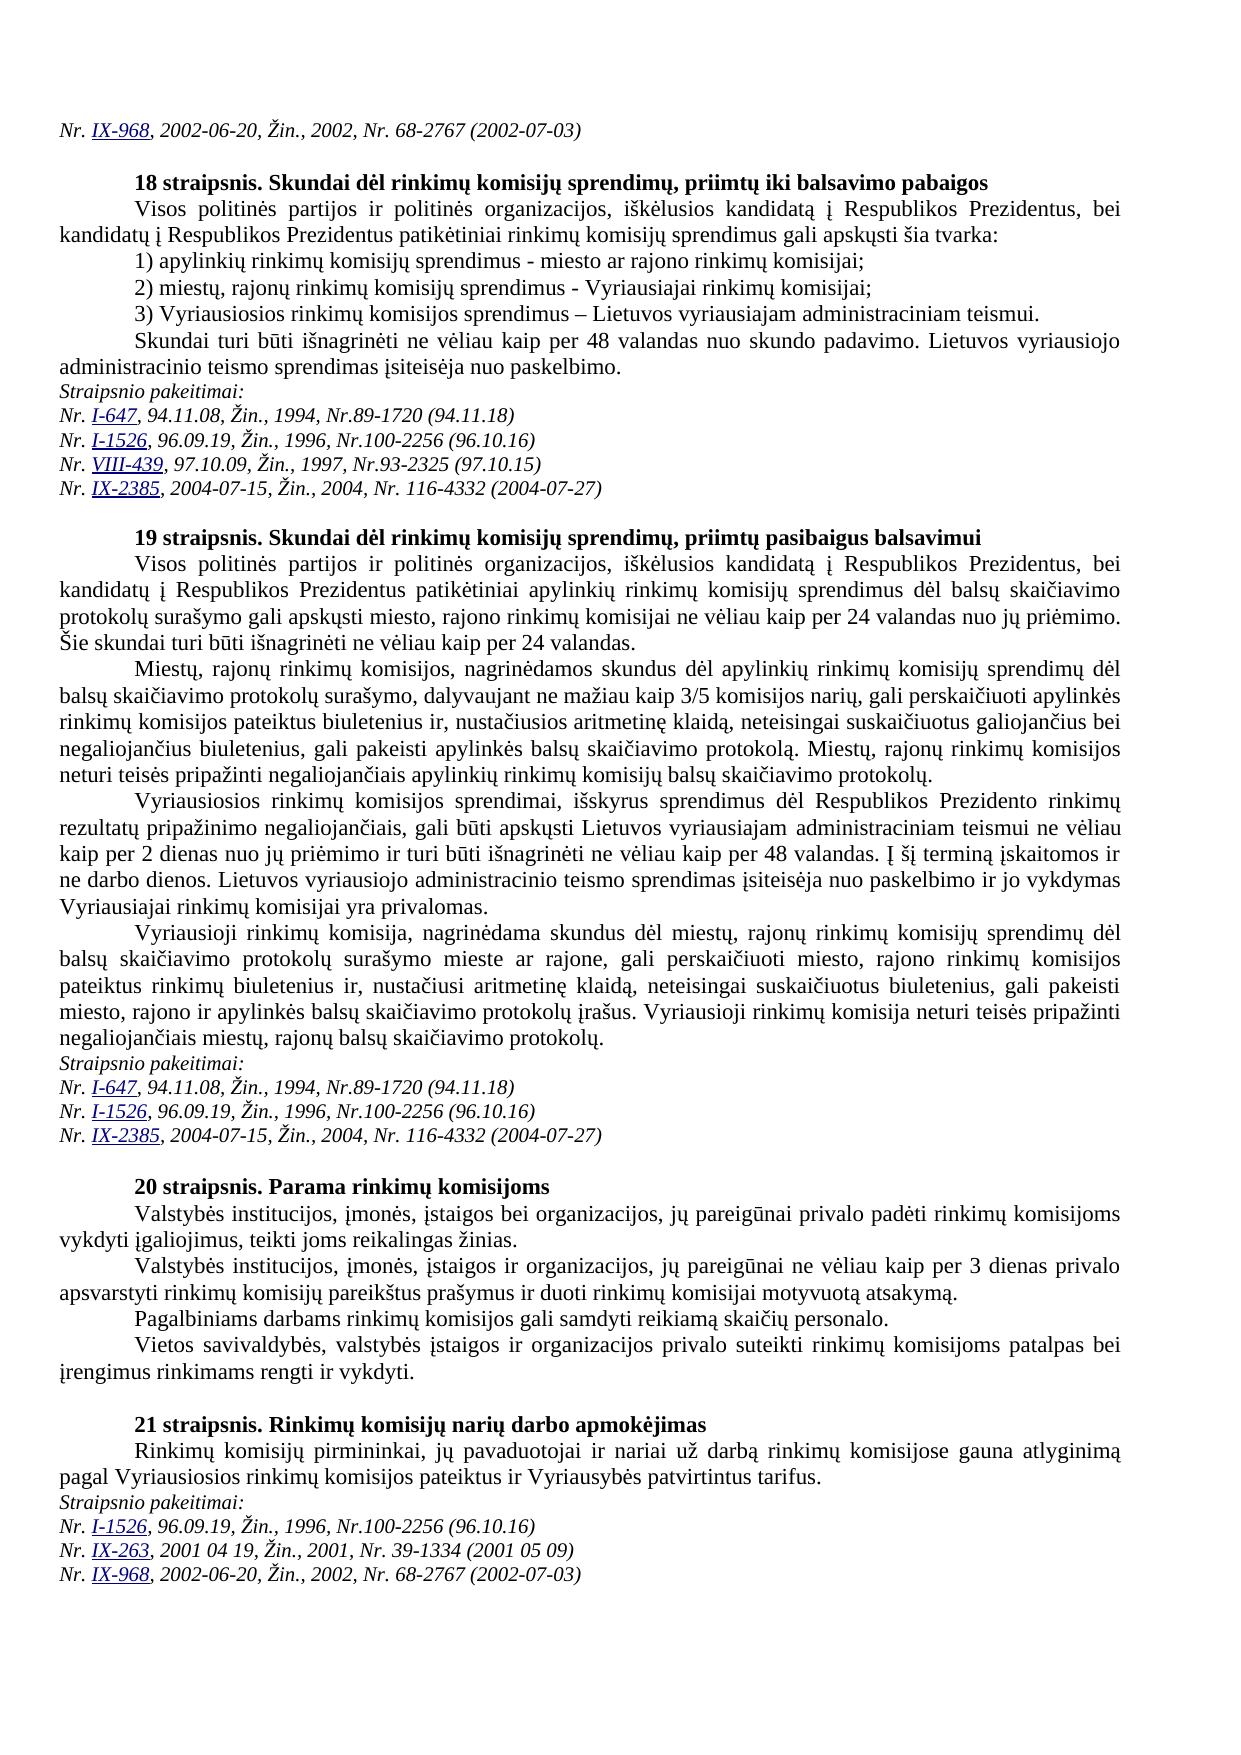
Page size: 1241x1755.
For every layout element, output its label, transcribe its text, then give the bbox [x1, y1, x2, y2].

text Vyriausioji rinkimų komisija, nagrinėdama skundus dėl miestų, rajonų rinkimų komisijų sprendimų dėl balsų skaičiavimo protokolų surašymo mieste ar rajone, gali perskaičiuoti miesto, rajono rinkimų komisijos pateiktus rinkimų biuletenius ir, nustačiusi aritmetinę klaidą, neteisingai suskaičiuotus biuletenius, gali pakeisti miesto, rajono ir apylinkės balsų skaičiavimo protokolų įrašus. Vyriausioji rinkimų komisija neturi teisės pripažinti negaliojančiais miestų, rajonų balsų skaičiavimo protokolų. [59, 919, 1122, 1051]
text Valstybės institucijos, įmonės, įstaigos ir organizacijos, jų pareigūnai ne vėliau kaip per 3 dienas privalo apsvarstyti rinkimų komisijų pareikštus prašymus ir duoti rinkimų komisijai motyvuotą atsakymą. [59, 1252, 1122, 1305]
text Nr. IX-968, 2002-06-20, Žin., 2002, Nr. 68-2767 (2002-07-03) [59, 1562, 1122, 1586]
text Nr. I-1526, 96.09.19, Žin., 1996, Nr.100-2256 (96.10.16) [59, 1514, 1122, 1538]
text Straipsnio pakeitimai: [59, 1490, 1122, 1514]
text Nr. I-647, 94.11.08, Žin., 1994, Nr.89-1720 (94.11.18) [59, 403, 1122, 427]
text Valstybės institucijos, įmonės, įstaigos bei organizacijos, jų pareigūnai privalo padėti rinkimų komisijoms vykdyti įgaliojimus, teikti joms reikalingas žinias. [59, 1200, 1122, 1252]
text Pagalbiniams darbams rinkimų komisijos gali samdyti reikiamą skaičių personalo. [59, 1305, 1122, 1332]
text Nr. I-647, 94.11.08, Žin., 1994, Nr.89-1720 (94.11.18) [59, 1075, 1122, 1099]
text Nr. IX-2385, 2004-07-15, Žin., 2004, Nr. 116-4332 (2004-07-27) [59, 476, 1122, 500]
text Skundai turi būti išnagrinėti ne vėliau kaip per 48 valandas nuo skundo padavimo. Lietuvos vyriausiojo administracinio teismo sprendimas įsiteisėja nuo paskelbimo. [59, 327, 1122, 379]
text Straipsnio pakeitimai: [59, 379, 1122, 403]
text Visos politinės partijos ir politinės organizacijos, iškėlusios kandidatą į Respublikos Prezidentus, bei kandidatų į Respublikos Prezidentus patikėtiniai rinkimų komisijų sprendimus gali apskųsti šia tvarka: [59, 195, 1122, 248]
text Nr. I-1526, 96.09.19, Žin., 1996, Nr.100-2256 (96.10.16) [59, 1099, 1122, 1123]
text Vietos savivaldybės, valstybės įstaigos ir organizacijos privalo suteikti rinkimų komisijoms patalpas bei įrengimus rinkimams rengti ir vykdyti. [59, 1332, 1122, 1384]
text 2) miestų, rajonų rinkimų komisijų sprendimus - Vyriausiajai rinkimų komisijai; [59, 274, 1122, 300]
text Nr. VIII-439, 97.10.09, Žin., 1997, Nr.93-2325 (97.10.15) [59, 452, 1122, 476]
text Vyriausiosios rinkimų komisijos sprendimai, išskyrus sprendimus dėl Respublikos Prezidento rinkimų rezultatų pripažinimo negaliojančiais, gali būti apskųsti Lietuvos vyriausiajam administraciniam teismui ne vėliau kaip per 2 dienas nuo jų priėmimo ir turi būti išnagrinėti ne vėliau kaip per 48 valandas. Į šį terminą įskaitomos ir ne darbo dienos. Lietuvos vyriausiojo administracinio teismo sprendimas įsiteisėja nuo paskelbimo ir jo vykdymas Vyriausiajai rinkimų komisijai yra privalomas. [59, 787, 1122, 919]
text Nr. IX-263, 2001 04 19, Žin., 2001, Nr. 39-1334 (2001 05 09) [59, 1538, 1122, 1562]
text Straipsnio pakeitimai: [59, 1051, 1122, 1075]
text Nr. IX-2385, 2004-07-15, Žin., 2004, Nr. 116-4332 (2004-07-27) [59, 1123, 1122, 1147]
text Nr. IX-968, 2002-06-20, Žin., 2002, Nr. 68-2767 (2002-07-03) [59, 118, 1122, 142]
text 18 straipsnis. Skundai dėl rinkimų komisijų sprendimų, priimtų iki balsavimo pabaigos [59, 168, 1122, 195]
text Nr. I-1526, 96.09.19, Žin., 1996, Nr.100-2256 (96.10.16) [59, 427, 1122, 452]
text 3) Vyriausiosios rinkimų komisijos sprendimus – Lietuvos vyriausiajam administraciniam teismui. [59, 300, 1122, 327]
text Visos politinės partijos ir politinės organizacijos, iškėlusios kandidatą į Respublikos Prezidentus, bei kandidatų į Respublikos Prezidentus patikėtiniai apylinkių rinkimų komisijų sprendimus dėl balsų skaičiavimo protokolų surašymo gali apskųsti miesto, rajono rinkimų komisijai ne vėliau kaip per 24 valandas nuo jų priėmimo. Šie skundai turi būti išnagrinėti ne vėliau kaip per 24 valandas. [59, 550, 1122, 656]
text 21 straipsnis. Rinkimų komisijų narių darbo apmokėjimas [59, 1411, 1122, 1437]
text 20 straipsnis. Parama rinkimų komisijoms [59, 1173, 1122, 1200]
text 1) apylinkių rinkimų komisijų sprendimus - miesto ar rajono rinkimų komisijai; [59, 248, 1122, 274]
text Rinkimų komisijų pirmininkai, jų pavaduotojai ir nariai už darbą rinkimų komisijose gauna atlyginimą pagal Vyriausiosios rinkimų komisijos pateiktus ir Vyriausybės patvirtintus tarifus. [59, 1437, 1122, 1490]
text Miestų, rajonų rinkimų komisijos, nagrinėdamos skundus dėl apylinkių rinkimų komisijų sprendimų dėl balsų skaičiavimo protokolų surašymo, dalyvaujant ne mažiau kaip 3/5 komisijos narių, gali perskaičiuoti apylinkės rinkimų komisijos pateiktus biuletenius ir, nustačiusios aritmetinę klaidą, neteisingai suskaičiuotus galiojančius bei negaliojančius biuletenius, gali pakeisti apylinkės balsų skaičiavimo protokolą. Miestų, rajonų rinkimų komisijos neturi teisės pripažinti negaliojančiais apylinkių rinkimų komisijų balsų skaičiavimo protokolų. [59, 656, 1122, 787]
text 19 straipsnis. Skundai dėl rinkimų komisijų sprendimų, priimtų pasibaigus balsavimui [59, 524, 1122, 550]
